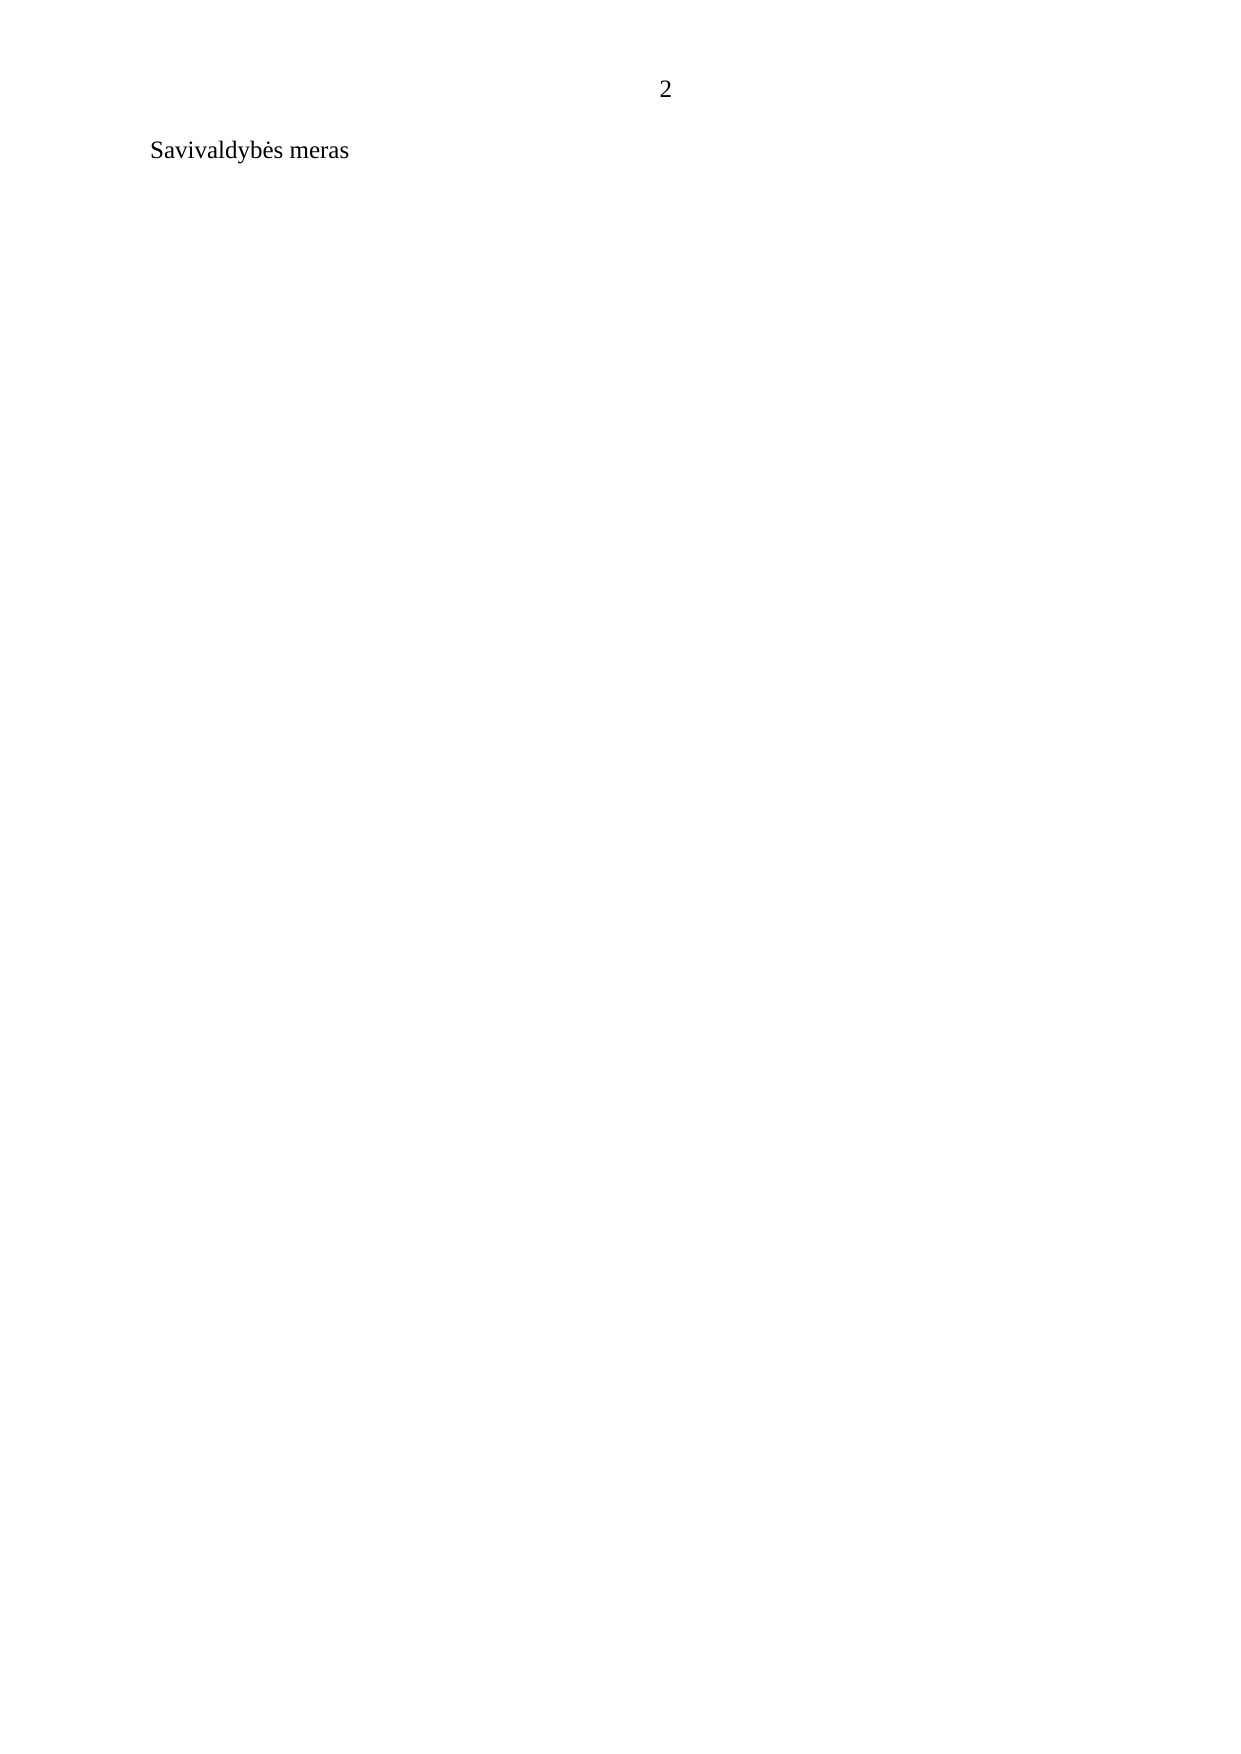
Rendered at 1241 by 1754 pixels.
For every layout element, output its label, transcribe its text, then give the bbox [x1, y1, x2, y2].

text Savivaldybės meras [150, 136, 1181, 164]
